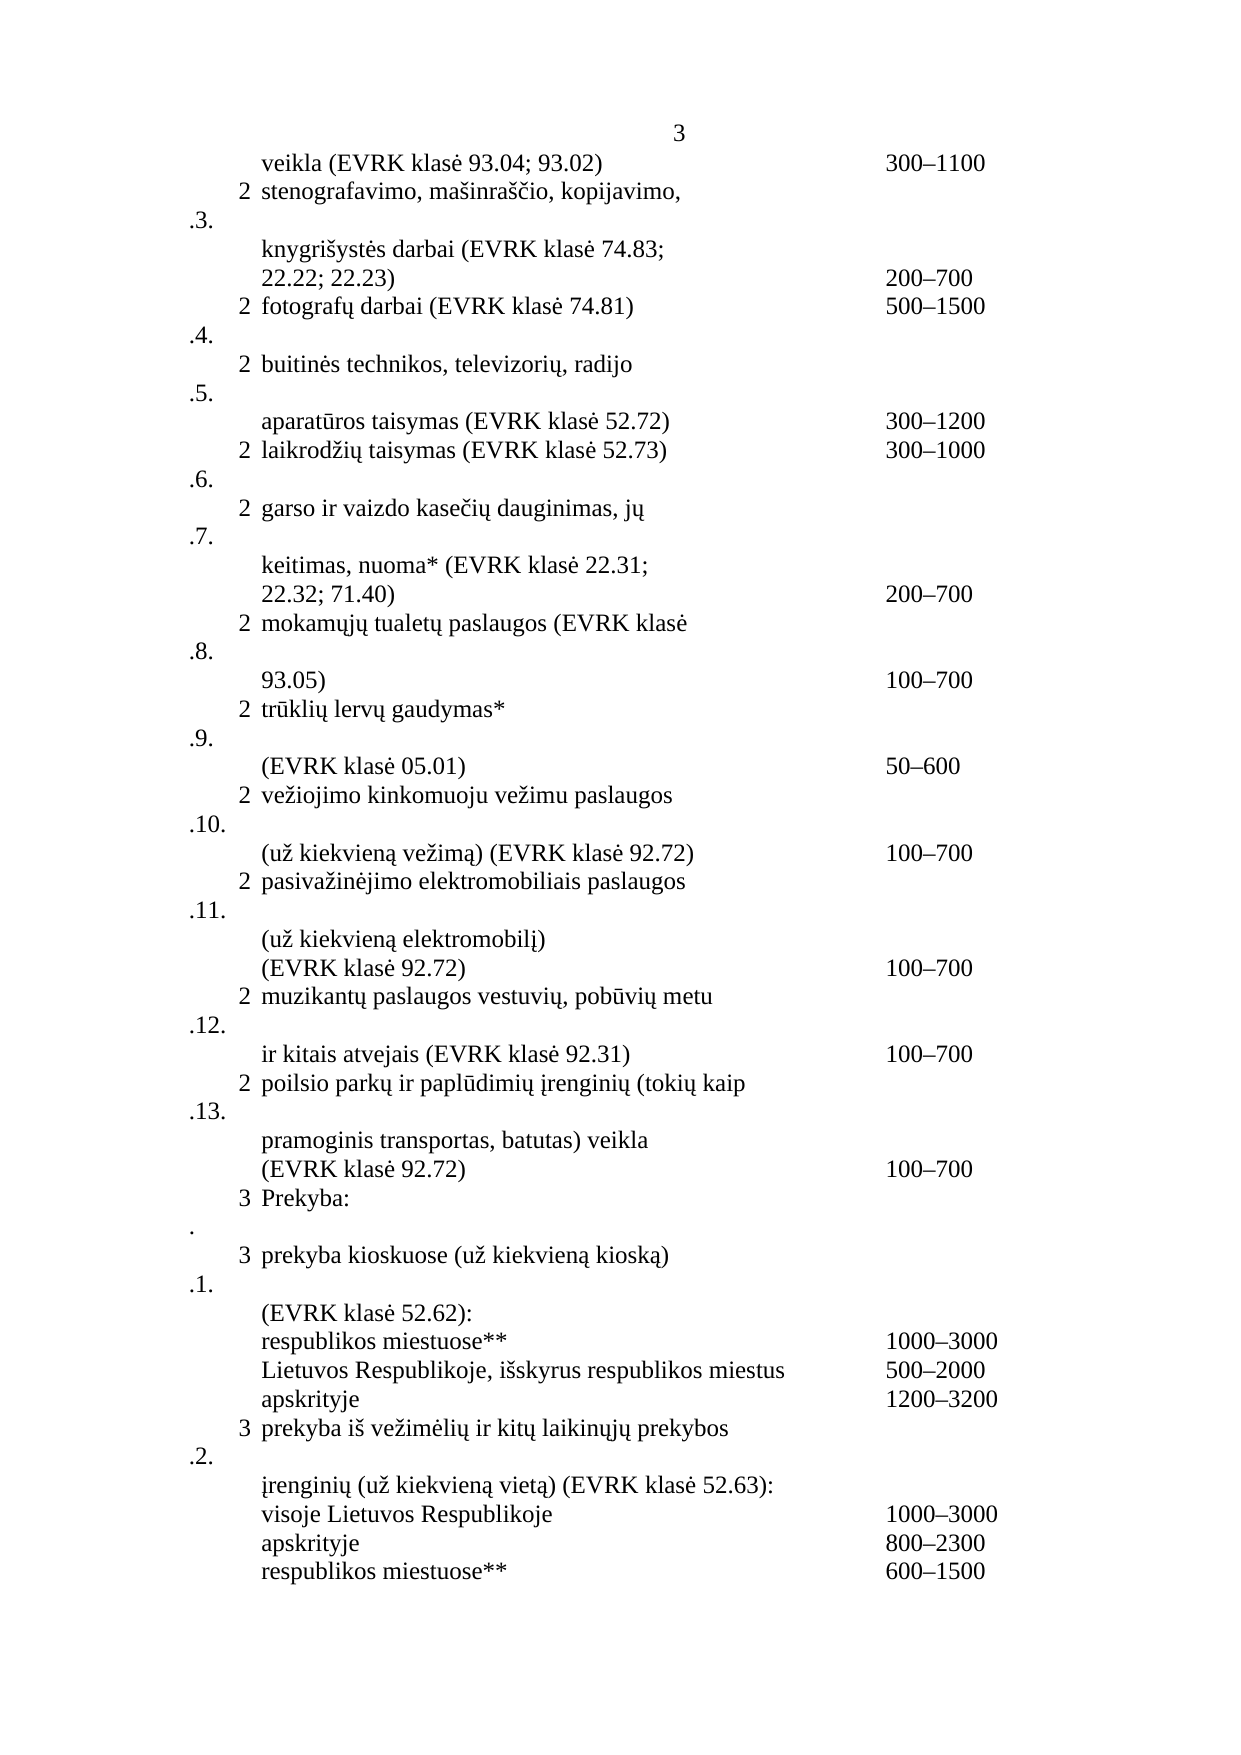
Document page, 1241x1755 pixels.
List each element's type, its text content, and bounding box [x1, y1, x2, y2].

table_cell stenografavimo, mašinraščio, kopijavimo, [250, 176, 874, 234]
table_cell [177, 1556, 250, 1585]
table_cell 2.4. [177, 291, 250, 349]
table_cell [874, 694, 1181, 751]
table_cell trūklių lervų gaudymas* [250, 694, 874, 751]
table_cell 2.6. [177, 435, 250, 493]
table_cell ir kitais atvejais (EVRK klasė 92.31) [250, 1039, 874, 1068]
table_cell [177, 263, 250, 291]
table_cell [177, 751, 250, 780]
table_cell [177, 1384, 250, 1413]
table_cell [874, 981, 1181, 1039]
table_cell knygrišystės darbai (EVRK klasė 74.83; [250, 234, 874, 263]
table_cell [874, 1470, 1181, 1499]
table_cell 2.8. [177, 608, 250, 665]
table_cell 3.1. [177, 1240, 250, 1298]
table_cell 200–700 [874, 263, 1181, 291]
table_cell apskrityje [250, 1528, 874, 1556]
table_cell (už kiekvieną vežimą) (EVRK klasė 92.72) [250, 838, 874, 866]
table_cell 2.3. [177, 176, 250, 234]
table_cell [177, 550, 250, 579]
table_cell 50–600 [874, 751, 1181, 780]
table_cell (EVRK klasė 92.72) [250, 1154, 874, 1183]
table_cell 600–1500 [874, 1556, 1181, 1585]
table_cell 100–700 [874, 1039, 1181, 1068]
table_cell [874, 493, 1181, 550]
table_cell 22.32; 71.40) [250, 579, 874, 608]
table_cell [874, 608, 1181, 665]
table_cell apskrityje [250, 1384, 874, 1413]
table_cell 100–700 [874, 838, 1181, 866]
table_cell 2.9. [177, 694, 250, 751]
table_cell [177, 1528, 250, 1556]
table_cell prekyba iš vežimėlių ir kitų laikinųjų prekybos [250, 1413, 874, 1470]
table_cell garso ir vaizdo kasečių dauginimas, jų [250, 493, 874, 550]
table_cell 300–1200 [874, 406, 1181, 435]
table_cell buitinės technikos, televizorių, radijo [250, 349, 874, 406]
table_cell aparatūros taisymas (EVRK klasė 52.72) [250, 406, 874, 435]
table_cell 3.2. [177, 1413, 250, 1470]
table_cell [874, 1125, 1181, 1154]
table_cell Lietuvos Respublikoje, išskyrus respublikos miestus [250, 1355, 874, 1384]
table_cell fotografų darbai (EVRK klasė 74.81) [250, 291, 874, 349]
table_cell 1000–3000 [874, 1499, 1181, 1528]
table_cell [177, 1125, 250, 1154]
table_cell [177, 1298, 250, 1326]
table_cell [177, 924, 250, 953]
table_cell [874, 1240, 1181, 1298]
table_cell muzikantų paslaugos vestuvių, pobūvių metu [250, 981, 874, 1039]
table_cell 1000–3000 [874, 1326, 1181, 1355]
table_cell 100–700 [874, 953, 1181, 981]
table_cell [177, 1326, 250, 1355]
table_cell [177, 1154, 250, 1183]
table_cell [177, 579, 250, 608]
table_cell 300–1000 [874, 435, 1181, 493]
table_cell 500–2000 [874, 1355, 1181, 1384]
table_cell [874, 349, 1181, 406]
table_cell [177, 1039, 250, 1068]
table_cell [177, 406, 250, 435]
table_cell 93.05) [250, 665, 874, 694]
table_cell 2.5. [177, 349, 250, 406]
table_cell 22.22; 22.23) [250, 263, 874, 291]
table_cell 800–2300 [874, 1528, 1181, 1556]
table_cell laikrodžių taisymas (EVRK klasė 52.73) [250, 435, 874, 493]
table_cell [874, 176, 1181, 234]
table_cell 3. [177, 1183, 250, 1240]
table_cell pramoginis transportas, batutas) veikla [250, 1125, 874, 1154]
table_cell [177, 1355, 250, 1384]
table_cell pasivažinėjimo elektromobiliais paslaugos [250, 866, 874, 924]
table_cell Prekyba: [250, 1183, 874, 1240]
table_cell [874, 550, 1181, 579]
table_cell prekyba kioskuose (už kiekvieną kioską) [250, 1240, 874, 1298]
table_cell poilsio parkų ir paplūdimių įrenginių (tokių kaip [250, 1068, 874, 1125]
table_cell (EVRK klasė 92.72) [250, 953, 874, 981]
table_cell 500–1500 [874, 291, 1181, 349]
table_cell [874, 866, 1181, 924]
table_cell [874, 234, 1181, 263]
table_cell 2.7. [177, 493, 250, 550]
table_cell [874, 1298, 1181, 1326]
table_cell (EVRK klasė 52.62): [250, 1298, 874, 1326]
table_cell visoje Lietuvos Respublikoje [250, 1499, 874, 1528]
table_cell [177, 1470, 250, 1499]
table_cell keitimas, nuoma* (EVRK klasė 22.31; [250, 550, 874, 579]
table_cell 200–700 [874, 579, 1181, 608]
table_cell respublikos miestuose** [250, 1556, 874, 1585]
table_cell [177, 953, 250, 981]
table_cell įrenginių (už kiekvieną vietą) (EVRK klasė 52.63): [250, 1470, 874, 1499]
table_cell [177, 838, 250, 866]
table_cell (už kiekvieną elektromobilį) [250, 924, 874, 953]
table_cell [177, 1499, 250, 1528]
table_cell 300–1100 [874, 148, 1181, 176]
table_cell 100–700 [874, 1154, 1181, 1183]
table_cell [874, 1183, 1181, 1240]
table_cell [177, 148, 250, 176]
table_cell respublikos miestuose** [250, 1326, 874, 1355]
table_cell 2.11. [177, 866, 250, 924]
table_cell veikla (EVRK klasė 93.04; 93.02) [250, 148, 874, 176]
table_cell [874, 924, 1181, 953]
table_cell 2.13. [177, 1068, 250, 1125]
table_cell [874, 1413, 1181, 1470]
table_cell 2.10. [177, 780, 250, 838]
table_cell 1200–3200 [874, 1384, 1181, 1413]
table_cell mokamųjų tualetų paslaugos (EVRK klasė [250, 608, 874, 665]
table_cell [874, 780, 1181, 838]
table_cell [177, 234, 250, 263]
table_cell (EVRK klasė 05.01) [250, 751, 874, 780]
table_cell [874, 1068, 1181, 1125]
table_cell 100–700 [874, 665, 1181, 694]
table_cell vežiojimo kinkomuoju vežimu paslaugos [250, 780, 874, 838]
table_cell 2.12. [177, 981, 250, 1039]
table_cell [177, 665, 250, 694]
